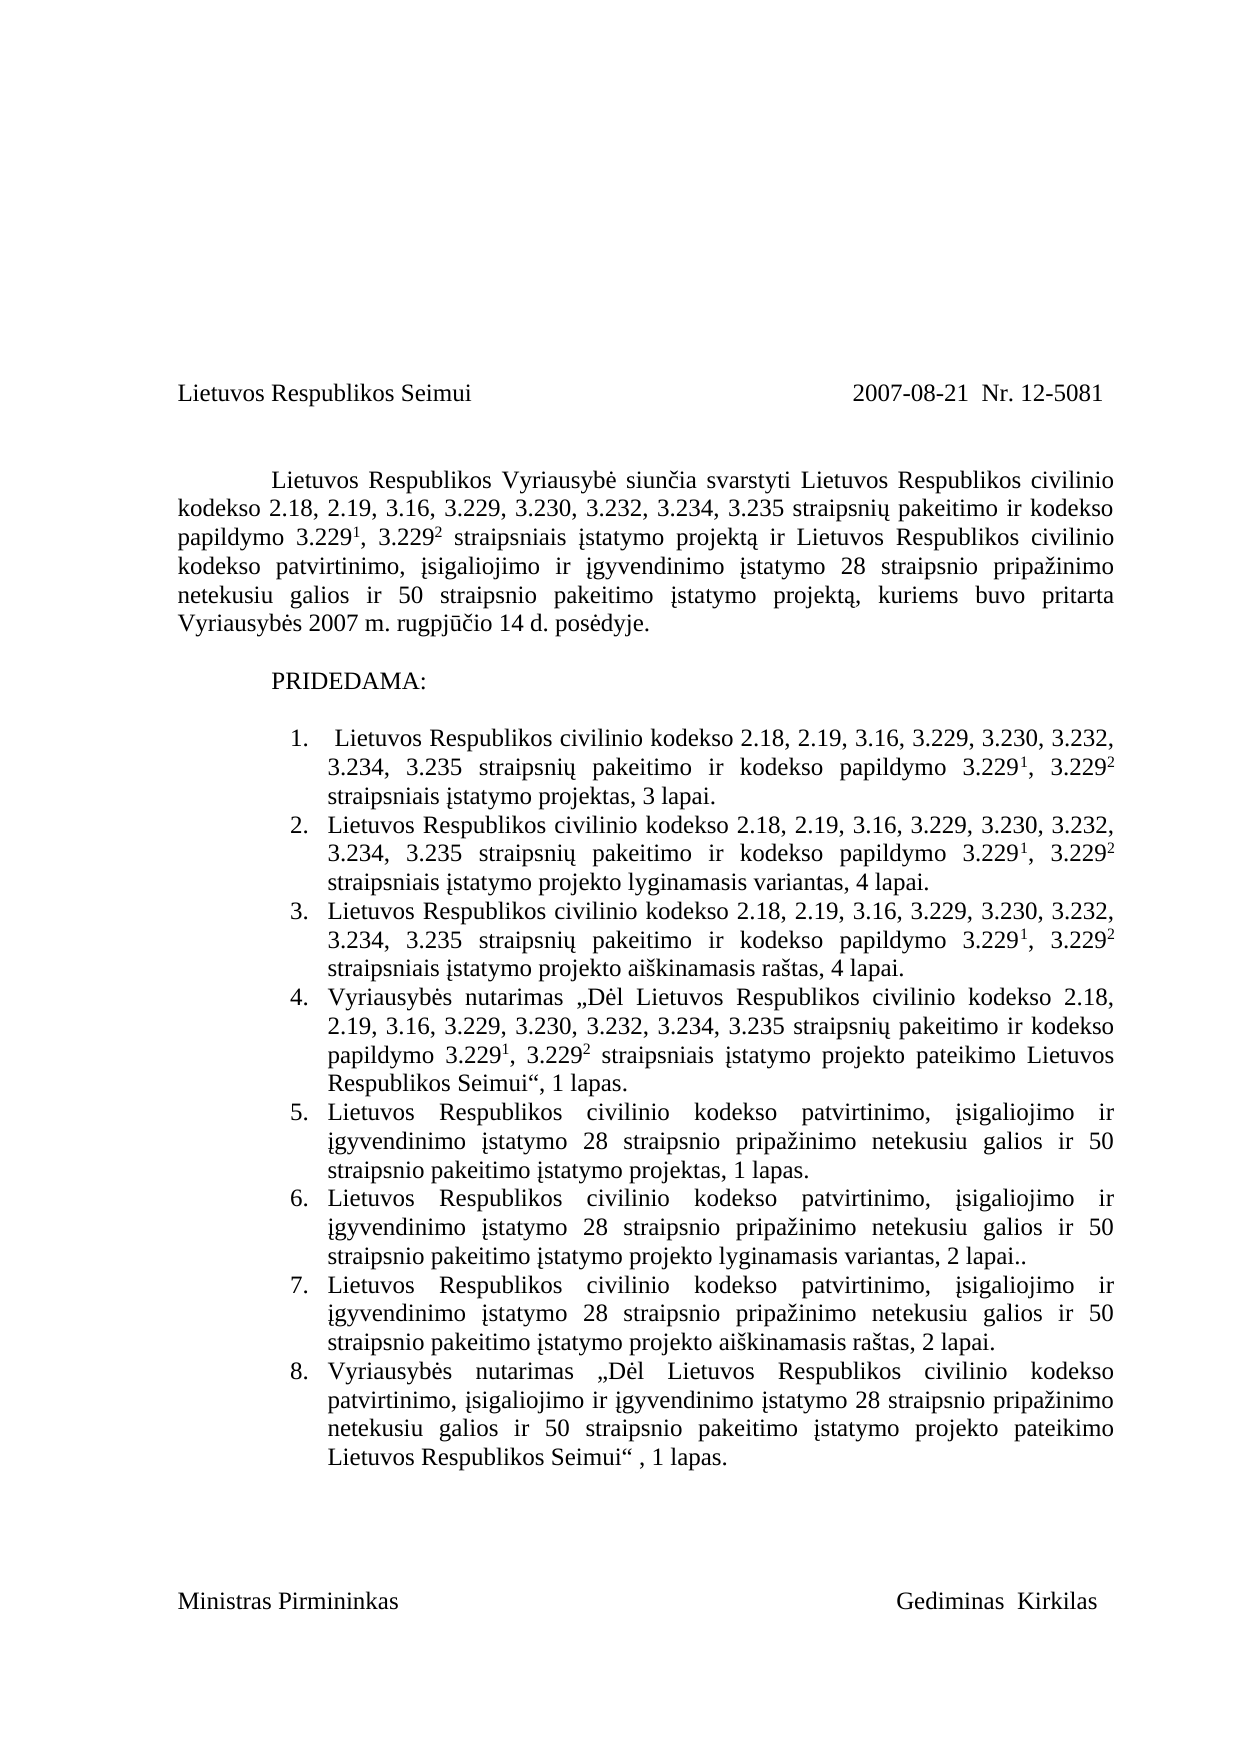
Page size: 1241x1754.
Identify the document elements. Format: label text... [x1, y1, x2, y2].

list Vyriausybės nutarimas „Dėl Lietuvos Respublikos civilinio kodekso patvirtinimo, įsigaliojimo ir įgyvendinimo įstatymo 28 straipsnio pripažinimo netekusiu galios ir 50 straipsnio pakeitimo įstatymo projekto pateikimo Lietuvos Respublikos Seimui“ , 1 lapas. [290, 1356, 1115, 1471]
list Vyriausybės nutarimas „Dėl Lietuvos Respublikos civilinio kodekso 2.18, 2.19, 3.16, 3.229, 3.230, 3.232, 3.234, 3.235 straipsnių pakeitimo ir kodekso papildymo 3.2291, 3.2292 straipsniais įstatymo projekto pateikimo Lietuvos Respublikos Seimui“, 1 lapas. [290, 982, 1115, 1097]
list Lietuvos Respublikos civilinio kodekso 2.18, 2.19, 3.16, 3.229, 3.230, 3.232, 3.234, 3.235 straipsnių pakeitimo ir kodekso papildymo 3.2291, 3.2292 straipsniais įstatymo projektas, 3 lapai. [290, 723, 1115, 810]
list Lietuvos Respublikos civilinio kodekso patvirtinimo, įsigaliojimo ir įgyvendinimo įstatymo 28 straipsnio pripažinimo netekusiu galios ir 50 straipsnio pakeitimo įstatymo projektas, 1 lapas. [290, 1097, 1115, 1183]
text PRIDEDAMA: [177, 666, 1115, 695]
list Lietuvos Respublikos civilinio kodekso 2.18, 2.19, 3.16, 3.229, 3.230, 3.232, 3.234, 3.235 straipsnių pakeitimo ir kodekso papildymo 3.2291, 3.2292 straipsniais įstatymo projekto aiškinamasis raštas, 4 lapai. [290, 896, 1115, 982]
list Lietuvos Respublikos civilinio kodekso patvirtinimo, įsigaliojimo ir įgyvendinimo įstatymo 28 straipsnio pripažinimo netekusiu galios ir 50 straipsnio pakeitimo įstatymo projekto aiškinamasis raštas, 2 lapai. [290, 1270, 1115, 1356]
list Lietuvos Respublikos civilinio kodekso 2.18, 2.19, 3.16, 3.229, 3.230, 3.232, 3.234, 3.235 straipsnių pakeitimo ir kodekso papildymo 3.2291, 3.2292 straipsniais įstatymo projekto lyginamasis variantas, 4 lapai. [290, 810, 1115, 896]
text Lietuvos Respublikos Vyriausybė siunčia svarstyti Lietuvos Respublikos civilinio kodekso 2.18, 2.19, 3.16, 3.229, 3.230, 3.232, 3.234, 3.235 straipsnių pakeitimo ir kodekso papildymo 3.2291, 3.2292 straipsniais įstatymo projektą ir Lietuvos Respublikos civilinio kodekso patvirtinimo, įsigaliojimo ir įgyvendinimo įstatymo 28 straipsnio pripažinimo netekusiu galios ir 50 straipsnio pakeitimo įstatymo projektą, kuriems buvo pritarta Vyriausybės 2007 m. rugpjūčio 14 d. posėdyje. [177, 465, 1115, 637]
text Ministras Pirmininkas Gediminas Kirkilas [177, 1586, 1115, 1615]
text Lietuvos Respublikos Seimui 2007-08-21 Nr. 12-5081 [177, 378, 1115, 407]
list Lietuvos Respublikos civilinio kodekso patvirtinimo, įsigaliojimo ir įgyvendinimo įstatymo 28 straipsnio pripažinimo netekusiu galios ir 50 straipsnio pakeitimo įstatymo projekto lyginamasis variantas, 2 lapai.. [290, 1183, 1115, 1270]
